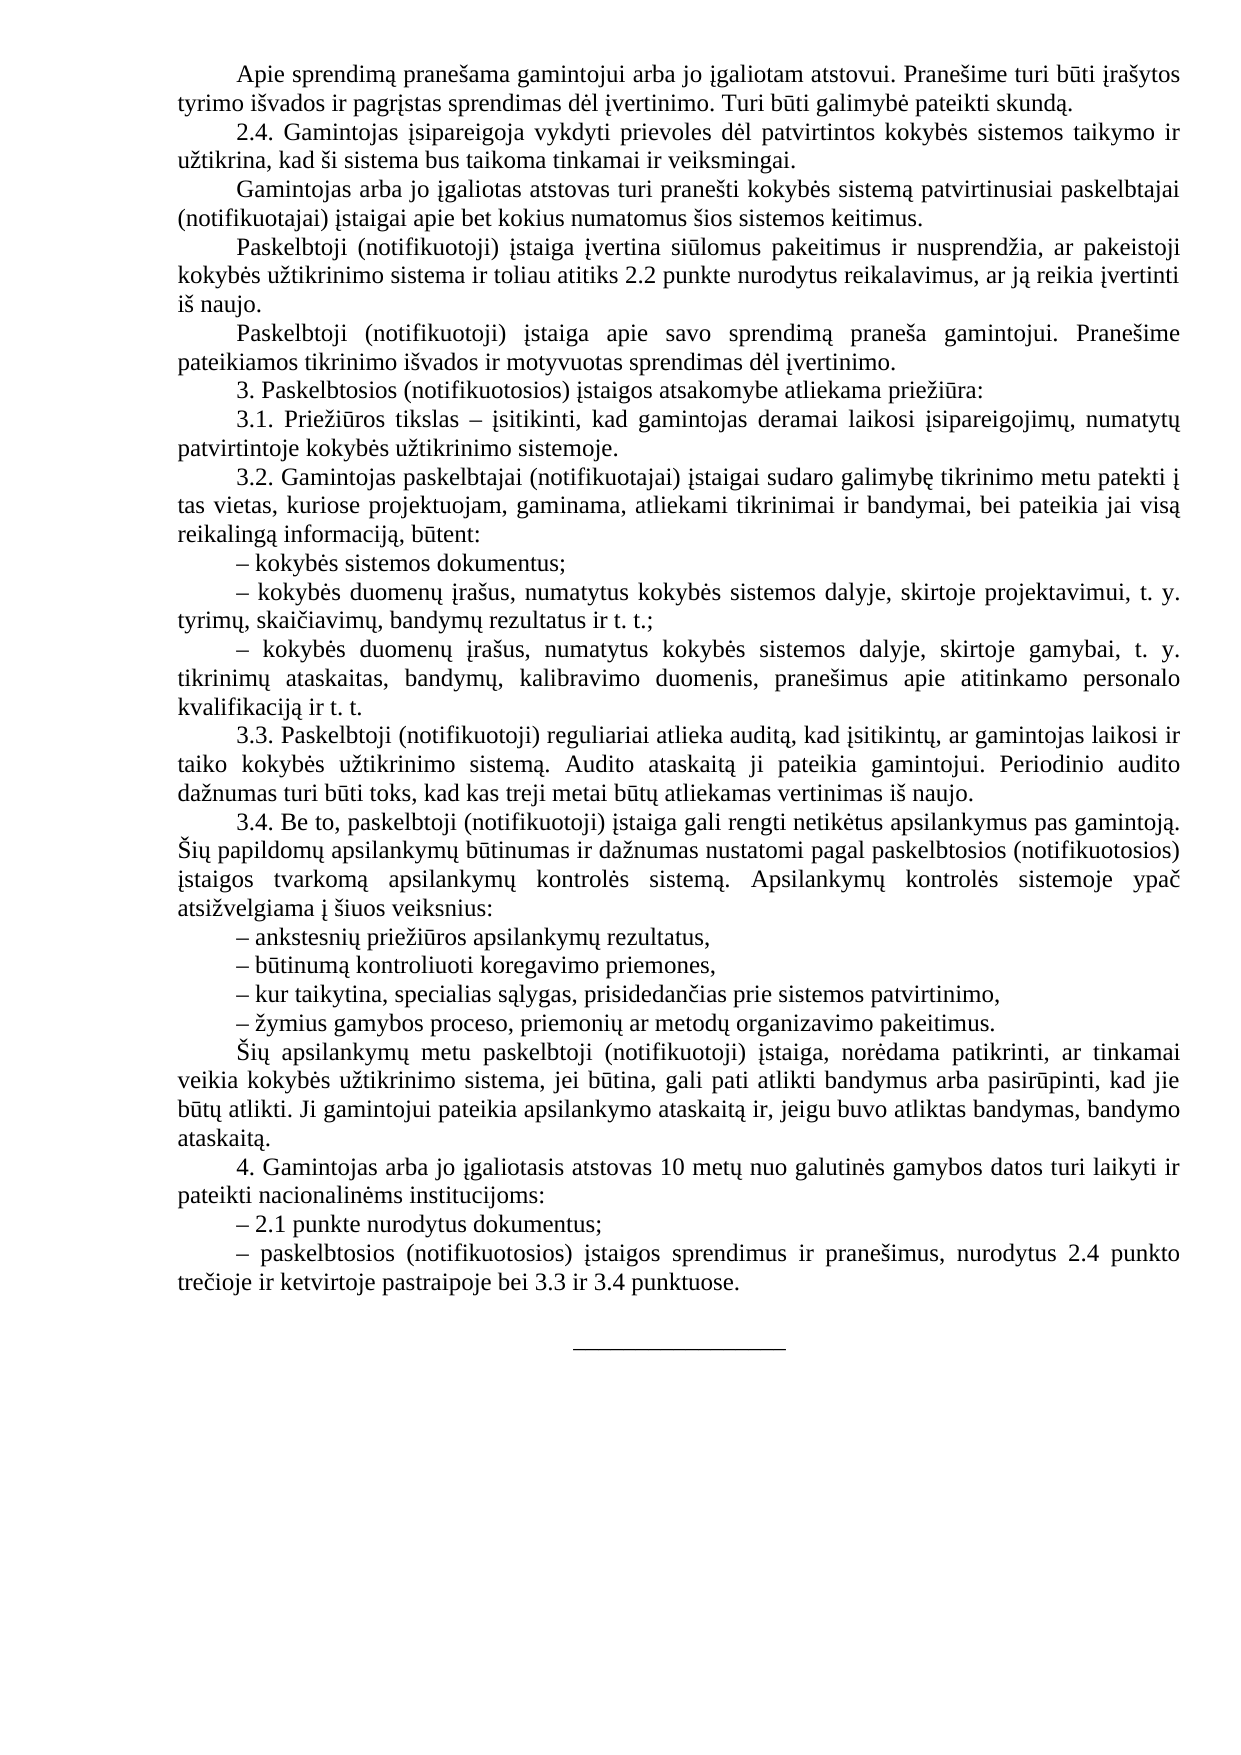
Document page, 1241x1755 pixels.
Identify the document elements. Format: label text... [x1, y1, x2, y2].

text – ankstesnių priežiūros apsilankymų rezultatus, [177, 922, 1181, 950]
text – kokybės duomenų įrašus, numatytus kokybės sistemos dalyje, skirtoje gamybai, t. y. tikrinimų ataskaitas, bandymų, kalibravimo duomenis, pranešimus apie atitinkamo personalo kvalifikaciją ir t. t. [177, 634, 1181, 720]
text – 2.1 punkte nurodytus dokumentus; [177, 1209, 1181, 1238]
text – būtinumą kontroliuoti koregavimo priemones, [177, 950, 1181, 979]
text Apie sprendimą pranešama gamintojui arba jo įgaliotam atstovui. Pranešime turi būti įrašytos tyrimo išvados ir pagrįstas sprendimas dėl įvertinimo. Turi būti galimybė pateikti skundą. [177, 59, 1181, 117]
text Paskelbtoji (notifikuotoji) įstaiga įvertina siūlomus pakeitimus ir nusprendžia, ar pakeistoji kokybės užtikrinimo sistema ir toliau atitiks 2.2 punkte nurodytus reikalavimus, ar ją reikia įvertinti iš naujo. [177, 232, 1181, 318]
text 4. Gamintojas arba jo įgaliotasis atstovas 10 metų nuo galutinės gamybos datos turi laikyti ir pateikti nacionalinėms institucijoms: [177, 1152, 1181, 1209]
text Šių apsilankymų metu paskelbtoji (notifikuotoji) įstaiga, norėdama patikrinti, ar tinkamai veikia kokybės užtikrinimo sistema, jei būtina, gali pati atlikti bandymus arba pasirūpinti, kad jie būtų atlikti. Ji gamintojui pateikia apsilankymo ataskaitą ir, jeigu buvo atliktas bandymas, bandymo ataskaitą. [177, 1037, 1181, 1152]
text Gamintojas arba jo įgaliotas atstovas turi pranešti kokybės sistemą patvirtinusiai paskelbtajai (notifikuotajai) įstaigai apie bet kokius numatomus šios sistemos keitimus. [177, 174, 1181, 232]
text – kokybės duomenų įrašus, numatytus kokybės sistemos dalyje, skirtoje projektavimui, t. y. tyrimų, skaičiavimų, bandymų rezultatus ir t. t.; [177, 577, 1181, 634]
text _________________ [177, 1324, 1181, 1353]
text 3.3. Paskelbtoji (notifikuotoji) reguliariai atlieka auditą, kad įsitikintų, ar gamintojas laikosi ir taiko kokybės užtikrinimo sistemą. Audito ataskaitą ji pateikia gamintojui. Periodinio audito dažnumas turi būti toks, kad kas treji metai būtų atliekamas vertinimas iš naujo. [177, 720, 1181, 807]
text 3.2. Gamintojas paskelbtajai (notifikuotajai) įstaigai sudaro galimybę tikrinimo metu patekti į tas vietas, kuriose projektuojam, gaminama, atliekami tikrinimai ir bandymai, bei pateikia jai visą reikalingą informaciją, būtent: [177, 462, 1181, 548]
text – kur taikytina, specialias sąlygas, prisidedančias prie sistemos patvirtinimo, [177, 979, 1181, 1008]
text 3.4. Be to, paskelbtoji (notifikuotoji) įstaiga gali rengti netikėtus apsilankymus pas gamintoją. Šių papildomų apsilankymų būtinumas ir dažnumas nustatomi pagal paskelbtosios (notifikuotosios) įstaigos tvarkomą apsilankymų kontrolės sistemą. Apsilankymų kontrolės sistemoje ypač atsižvelgiama į šiuos veiksnius: [177, 807, 1181, 922]
text – paskelbtosios (notifikuotosios) įstaigos sprendimus ir pranešimus, nurodytus 2.4 punkto trečioje ir ketvirtoje pastraipoje bei 3.3 ir 3.4 punktuose. [177, 1238, 1181, 1295]
text 2.4. Gamintojas įsipareigoja vykdyti prievoles dėl patvirtintos kokybės sistemos taikymo ir užtikrina, kad ši sistema bus taikoma tinkamai ir veiksmingai. [177, 117, 1181, 174]
text – kokybės sistemos dokumentus; [177, 548, 1181, 577]
text – žymius gamybos proceso, priemonių ar metodų organizavimo pakeitimus. [177, 1008, 1181, 1037]
text 3.1. Priežiūros tikslas – įsitikinti, kad gamintojas deramai laikosi įsipareigojimų, numatytų patvirtintoje kokybės užtikrinimo sistemoje. [177, 404, 1181, 462]
text Paskelbtoji (notifikuotoji) įstaiga apie savo sprendimą praneša gamintojui. Pranešime pateikiamos tikrinimo išvados ir motyvuotas sprendimas dėl įvertinimo. [177, 318, 1181, 375]
text 3. Paskelbtosios (notifikuotosios) įstaigos atsakomybe atliekama priežiūra: [177, 375, 1181, 404]
